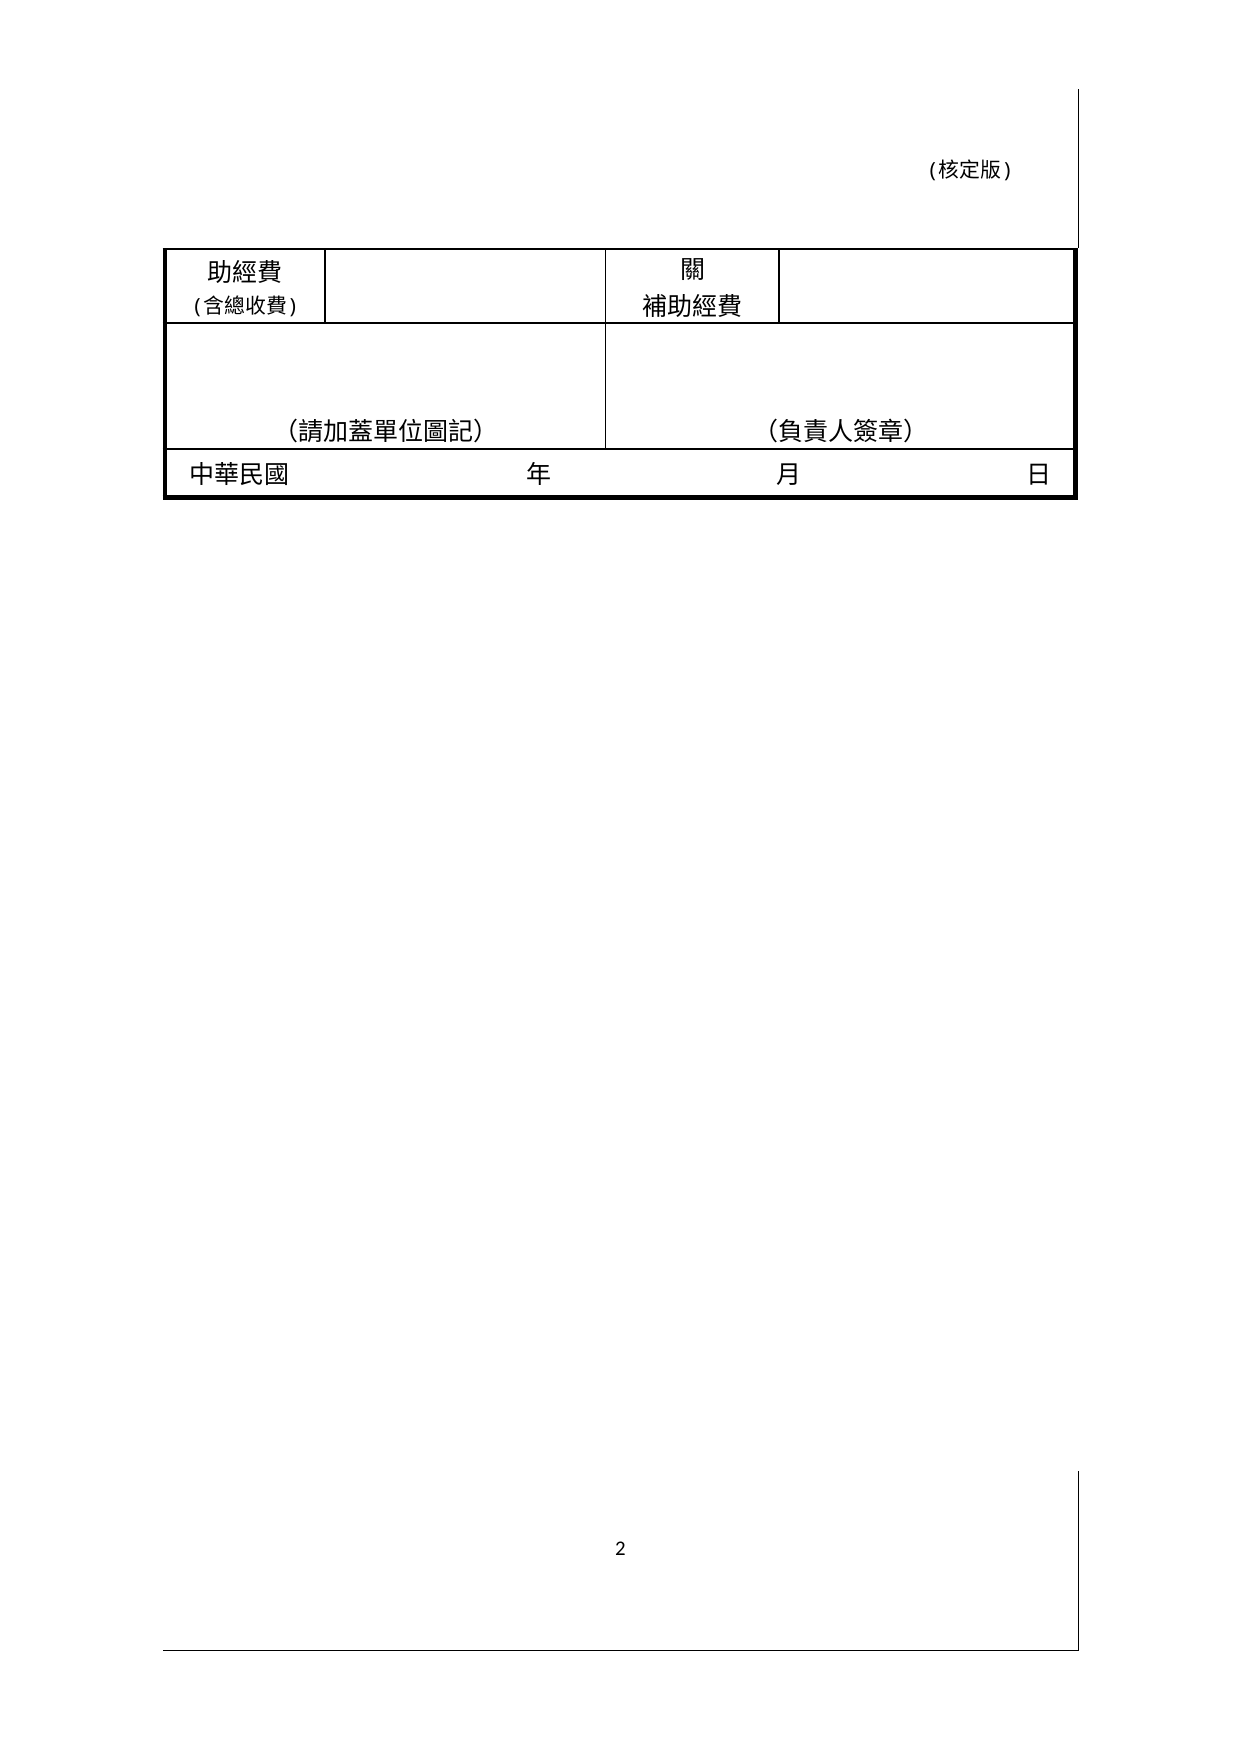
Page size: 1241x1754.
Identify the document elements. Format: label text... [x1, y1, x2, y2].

table_cell [326, 250, 605, 322]
table_cell [780, 250, 1073, 322]
table_cell （請加蓋單位圖記） [167, 324, 605, 448]
table_cell 中華民國 年 月 日 [167, 450, 1073, 495]
table_cell （負責人簽章） [606, 324, 1073, 448]
table_cell 關 補助經費 [606, 250, 778, 322]
table_cell 助經費 (含總收費) [167, 250, 324, 322]
